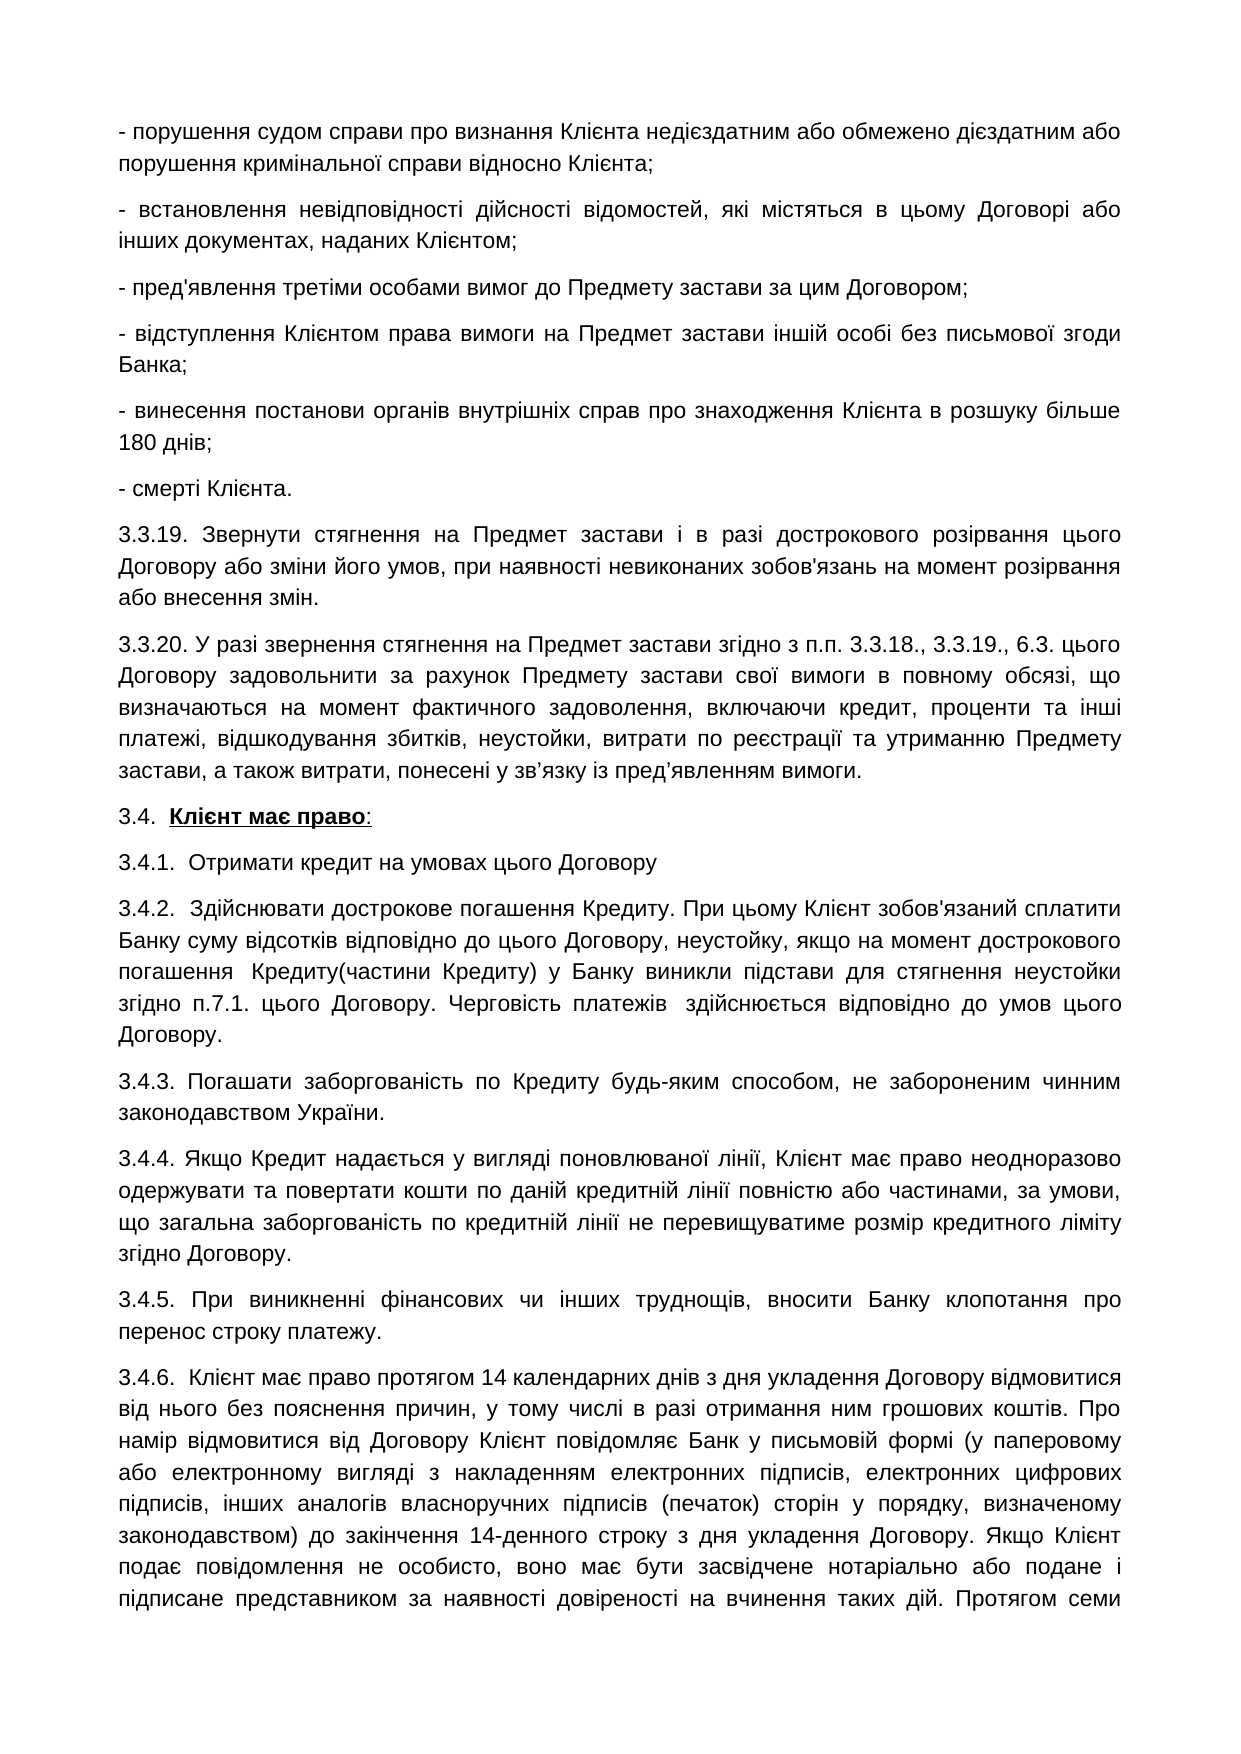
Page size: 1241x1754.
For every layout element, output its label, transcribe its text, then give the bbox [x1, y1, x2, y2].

text 3.4.1. Отримати кредит на умовах цього Договору [118, 849, 1122, 875]
text 3.4.5. При виникненні фінансових чи інших труднощів, вносити Банку клопотання про перенос строку платежу. [118, 1286, 1122, 1344]
text - смерті Клієнта. [118, 475, 1122, 501]
text 3.3.20. У разі звернення стягнення на Предмет застави згідно з п.п. 3.3.18., 3.3.19., 6.3. цього Договору задовольнити за рахунок Предмету застави свої вимоги в повному обсязі, що визначаються на момент фактичного задоволення, включаючи кредит, проценти та інші платежі, відшкодування збитків, неустойки, витрати по реєстрації та утриманню Предмету застави, а також витрати, понесені у зв’язку із пред’явленням вимоги. [118, 631, 1122, 783]
text 3.4.2. Здійснювати дострокове погашення Кредиту. При цьому Клієнт зобов'язаний сплатити Банку суму відсотків відповідно до цього Договору, неустойку, якщо на момент дострокового погашення Кредиту(частини Кредиту) у Банку виникли підстави для стягнення неустойки згідно п.7.1. цього Договору. Черговість платежів здійснюється відповідно до умов цього Договору. [118, 895, 1122, 1048]
text - пред'явлення третіми особами вимог до Предмету застави за цим Договором; [118, 273, 1122, 300]
text - встановлення невідповідності дійсності відомостей, які містяться в цьому Договорі або інших документах, наданих Клієнтом; [118, 196, 1122, 254]
text 3.4.6. Клієнт має право протягом 14 календарних днів з дня укладення Договору відмовитися від нього без пояснення причин, у тому числі в разі отримання ним грошових коштів. Про намір відмовитися від Договору Клієнт повідомляє Банк у письмовій формі (у паперовому або електронному вигляді з накладенням електронних підписів, електронних цифрових підписів, інших аналогів власноручних підписів (печаток) сторін у порядку, визначеному законодавством) до закінчення 14-денного строку з дня укладення Договору. Якщо Клієнт подає повідомлення не особисто, воно має бути засвідчене нотаріально або подане і підписане представником за наявності довіреності на вчинення таких дій. Протягом семи [118, 1364, 1122, 1611]
text - винесення постанови органів внутрішніх справ про знаходження Клієнта в розшуку більше 180 днів; [118, 397, 1122, 455]
text - відступлення Клієнтом права вимоги на Предмет застави іншій особі без письмової згоди Банка; [118, 320, 1122, 378]
text 3.4. Клієнт має право: [118, 803, 1122, 829]
text 3.4.4. Якщо Кредит надається у вигляді поновлюваної лінії, Клієнт має право неодноразово одержувати та повертати кошти по даній кредитній лінії повністю або частинами, за умови, що загальна заборгованість по кредитній лінії не перевищуватиме розмір кредитного ліміту згідно Договору. [118, 1145, 1122, 1266]
text - порушення судом справи про визнання Клієнта недієздатним або обмежено дієздатним або порушення кримінальної справи відносно Клієнта; [118, 118, 1122, 176]
text 3.3.19. Звернути стягнення на Предмет застави і в разі дострокового розірвання цього Договору або зміни його умов, при наявності невиконаних зобов'язань на момент розірвання або внесення змін. [118, 521, 1122, 611]
text 3.4.3. Погашати заборгованість по Кредиту будь-яким способом, не забороненим чинним законодавством України. [118, 1068, 1122, 1126]
